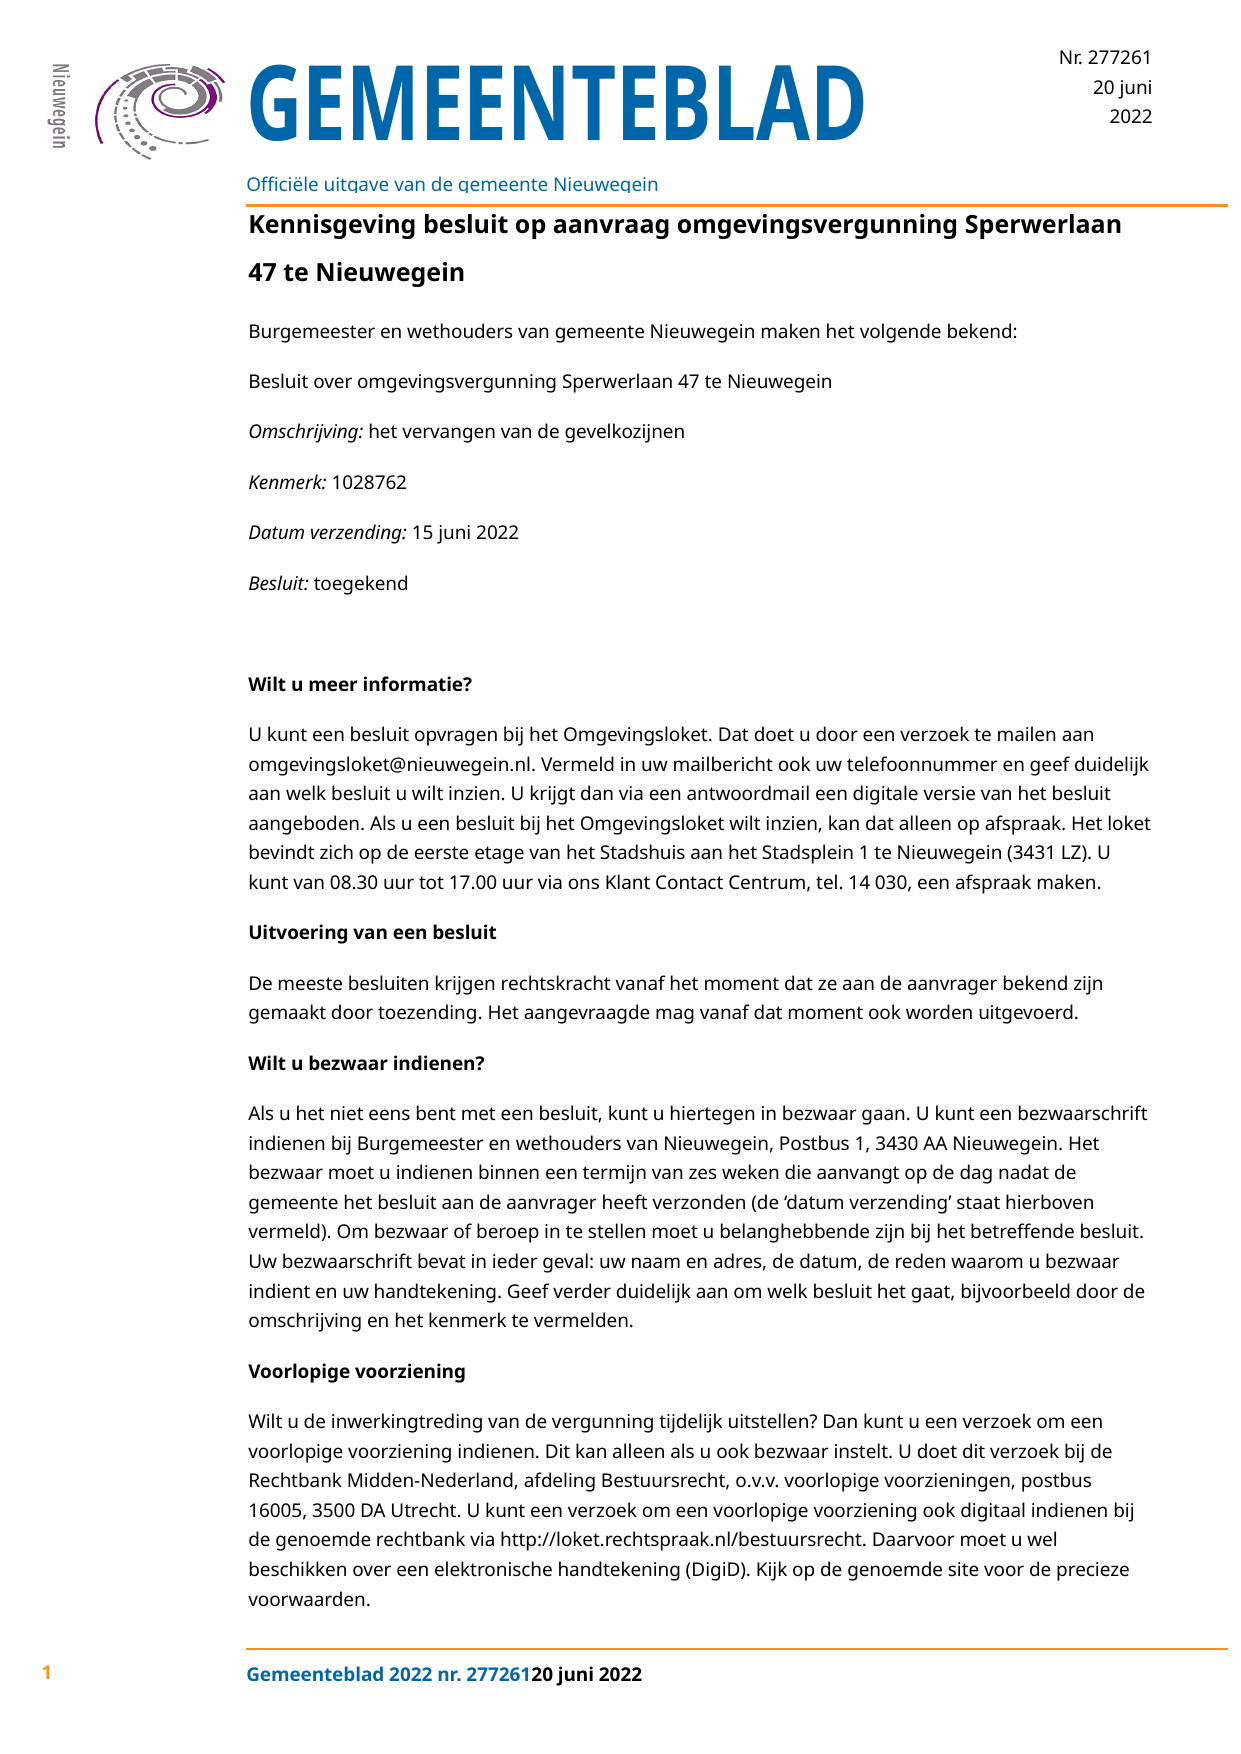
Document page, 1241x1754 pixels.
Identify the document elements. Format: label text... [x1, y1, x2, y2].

text Kennisgeving besluit op aanvraag omgevingsvergunning Sperwerlaan 47 te Nieuwegein [248, 207, 1152, 288]
text Kenmerk: 1028762 [248, 469, 1152, 495]
text Omschrijving: het vervangen van de gevelkozijnen [248, 419, 1152, 444]
text Datum verzending: 15 juni 2022 [248, 519, 1152, 545]
text U kunt een besluit opvragen bij het Omgevingsloket. Dat doet u door een verzoek te mailen aan omgevingsloket@nieuwegein.nl. Vermeld in uw mailbericht ook uw telefoonnummer en geef duidelijk aan welk besluit u wilt inzien. U krijgt dan via een antwoordmail een digitale versie van het besluit aangeboden. Als u een besluit bij het Omgevingsloket wilt inzien, kan dat alleen op afspraak. Het loket bevindt zich op de eerste etage van het Stadshuis aan het Stadsplein 1 te Nieuwegein (3431 LZ). U kunt van 08.30 uur tot 17.00 uur via ons Klant Contact Centrum, tel. 14 030, een afspraak maken. [248, 721, 1152, 895]
text Wilt u bezwaar indienen? [248, 1050, 1152, 1076]
text Besluit: toegekend [248, 570, 1152, 596]
text Besluit over omgevingsvergunning Sperwerlaan 47 te Nieuwegein [248, 368, 1152, 394]
text De meeste besluiten krijgen rechtskracht vanaf het moment dat ze aan de aanvrager bekend zijn gemaakt door toezending. Het aangevraagde mag vanaf dat moment ook worden uitgevoerd. [248, 970, 1152, 1025]
text Wilt u de inwerkingtreding van de vergunning tijdelijk uitstellen? Dan kunt u een verzoek om een voorlopige voorziening indienen. Dit kan alleen als u ook bezwaar instelt. U doet dit verzoek bij de Rechtbank Midden-Nederland, afdeling Bestuursrecht, o.v.v. voorlopige voorzieningen, postbus 16005, 3500 DA Utrecht. U kunt een verzoek om een voorlopige voorziening ook digitaal indienen bij de genoemde rechtbank via http://loket.rechtspraak.nl/bestuursrecht. Daarvoor moet u wel beschikken over een elektronische handtekening (DigiD). Kijk op de genoemde site voor de precieze voorwaarden. [248, 1408, 1152, 1612]
text Uitvoering van een besluit [248, 919, 1152, 945]
text Burgemeester en wethouders van gemeente Nieuwegein maken het volgende bekend: [248, 318, 1152, 344]
picture [41, 47, 231, 172]
text Voorlopige voorziening [248, 1358, 1152, 1384]
text Wilt u meer informatie? [248, 671, 1152, 697]
text Als u het niet eens bent met een besluit, kunt u hiertegen in bezwaar gaan. U kunt een bezwaarschrift indienen bij Burgemeester en wethouders van Nieuwegein, Postbus 1, 3430 AA Nieuwegein. Het bezwaar moet u indienen binnen een termijn van zes weken die aanvangt op de dag nadat de gemeente het besluit aan de aanvrager heeft verzonden (de ‘datum verzending’ staat hierboven vermeld). Om bezwaar of beroep in te stellen moet u belanghebbende zijn bij het betreffende besluit. Uw bezwaarschrift bevat in ieder geval: uw naam en adres, de datum, de reden waarom u bezwaar indient en uw handtekening. Geef verder duidelijk aan om welk besluit het gaat, bijvoorbeeld door de omschrijving en het kenmerk te vermelden. [248, 1100, 1152, 1333]
